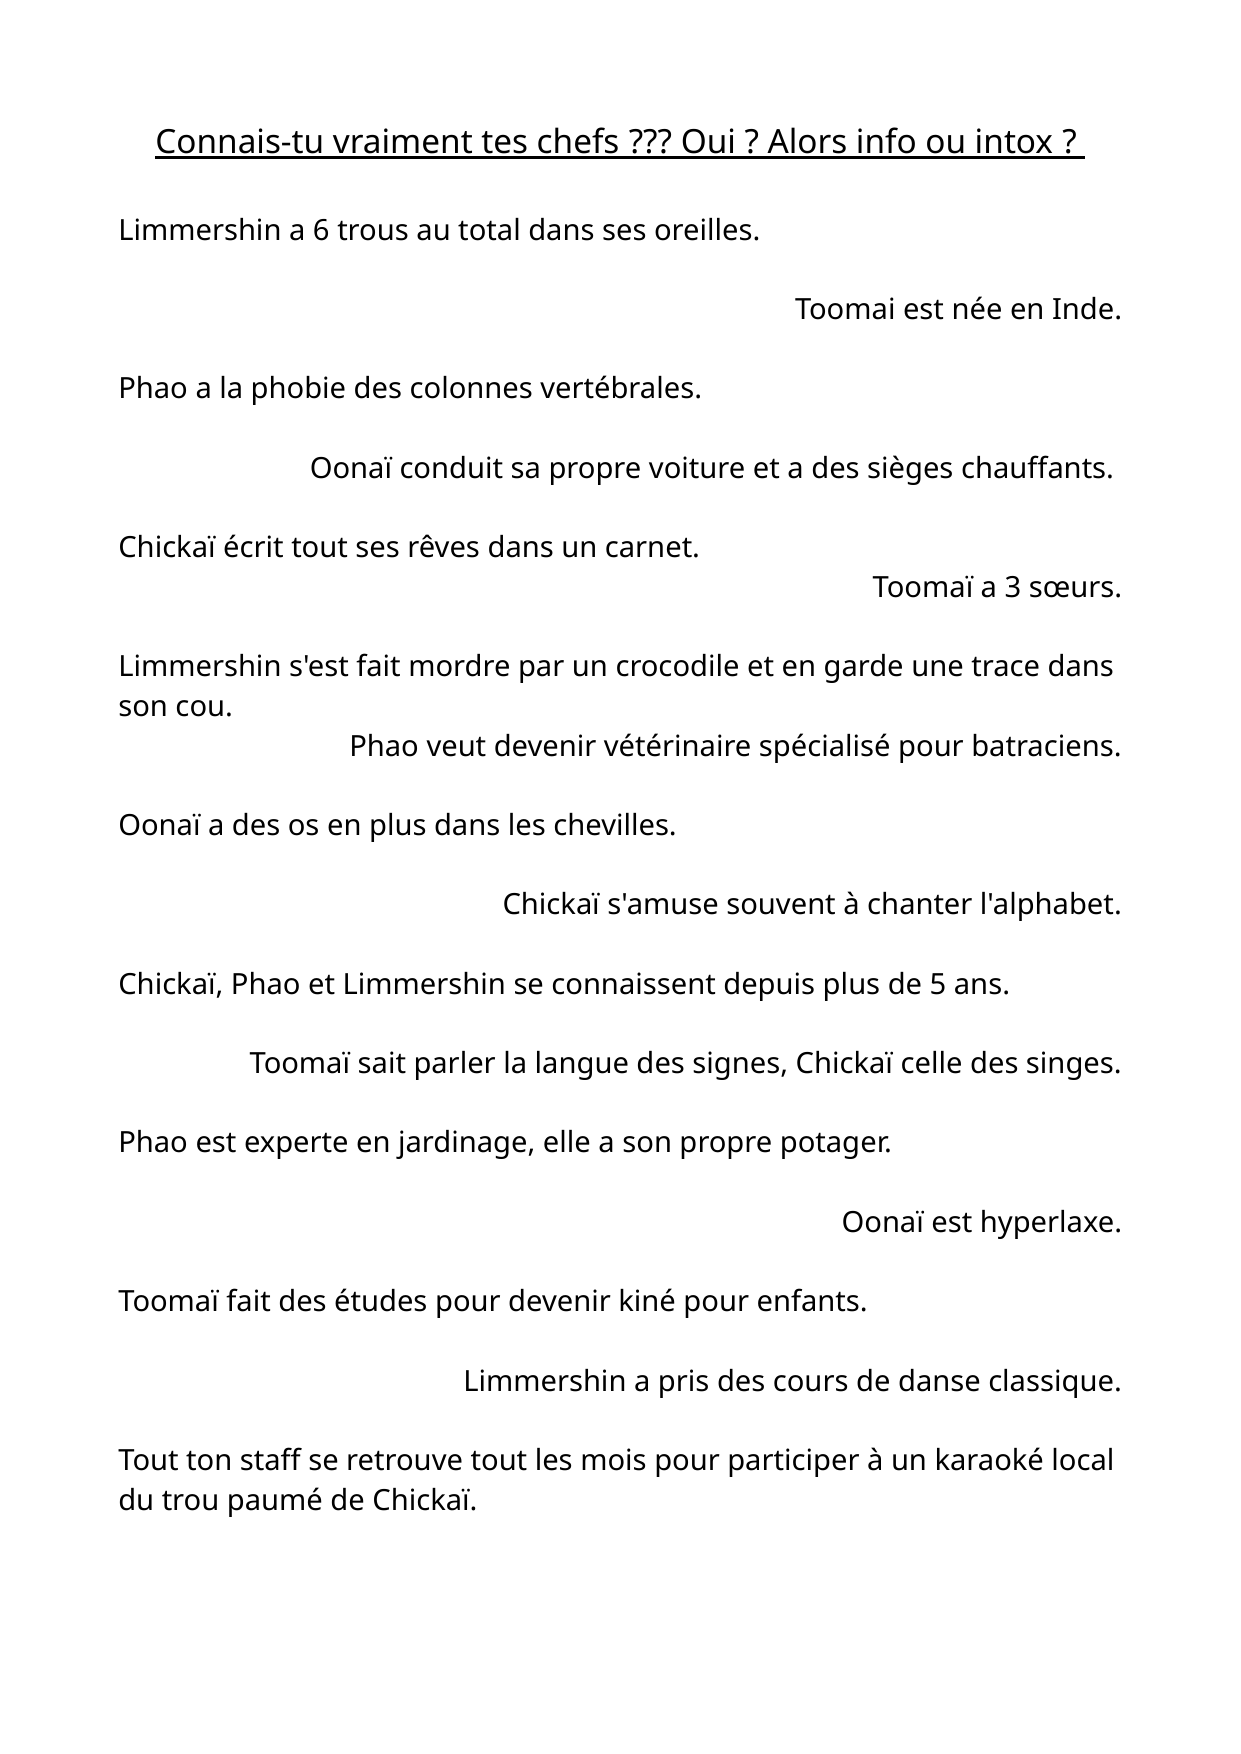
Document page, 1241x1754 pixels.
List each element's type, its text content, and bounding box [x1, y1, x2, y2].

text Oonaï conduit sa propre voiture et a des sièges chauffants. [118, 447, 1122, 487]
text Tout ton staff se retrouve tout les mois pour participer à un karaoké local du trou paumé de Chickaï. [118, 1439, 1122, 1519]
text Limmershin s'est fait mordre par un crocodile et en garde une trace dans son cou. [118, 646, 1122, 725]
text Limmershin a pris des cours de danse classique. [118, 1360, 1122, 1399]
text Chickaï s'amuse souvent à chanter l'alphabet. [118, 884, 1122, 923]
text Connais-tu vraiment tes chefs ??? Oui ? Alors info ou intox ? [118, 118, 1122, 163]
text Oonaï a des os en plus dans les chevilles. [118, 804, 1122, 844]
text Toomai est née en Inde. [118, 288, 1122, 328]
text Toomaï sait parler la langue des signes, Chickaï celle des singes. [118, 1042, 1122, 1082]
text Phao veut devenir vétérinaire spécialisé pour batraciens. [118, 725, 1122, 764]
text Toomaï fait des études pour devenir kiné pour enfants. [118, 1281, 1122, 1320]
text Phao a la phobie des colonnes vertébrales. [118, 368, 1122, 407]
text Chickaï, Phao et Limmershin se connaissent depuis plus de 5 ans. [118, 963, 1122, 1003]
text Toomaï a 3 sœurs. [118, 566, 1122, 606]
text Phao est experte en jardinage, elle a son propre potager. [118, 1122, 1122, 1161]
text Chickaï écrit tout ses rêves dans un carnet. [118, 526, 1122, 566]
text Oonaï est hyperlaxe. [118, 1201, 1122, 1241]
text Limmershin a 6 trous au total dans ses oreilles. [118, 209, 1122, 249]
